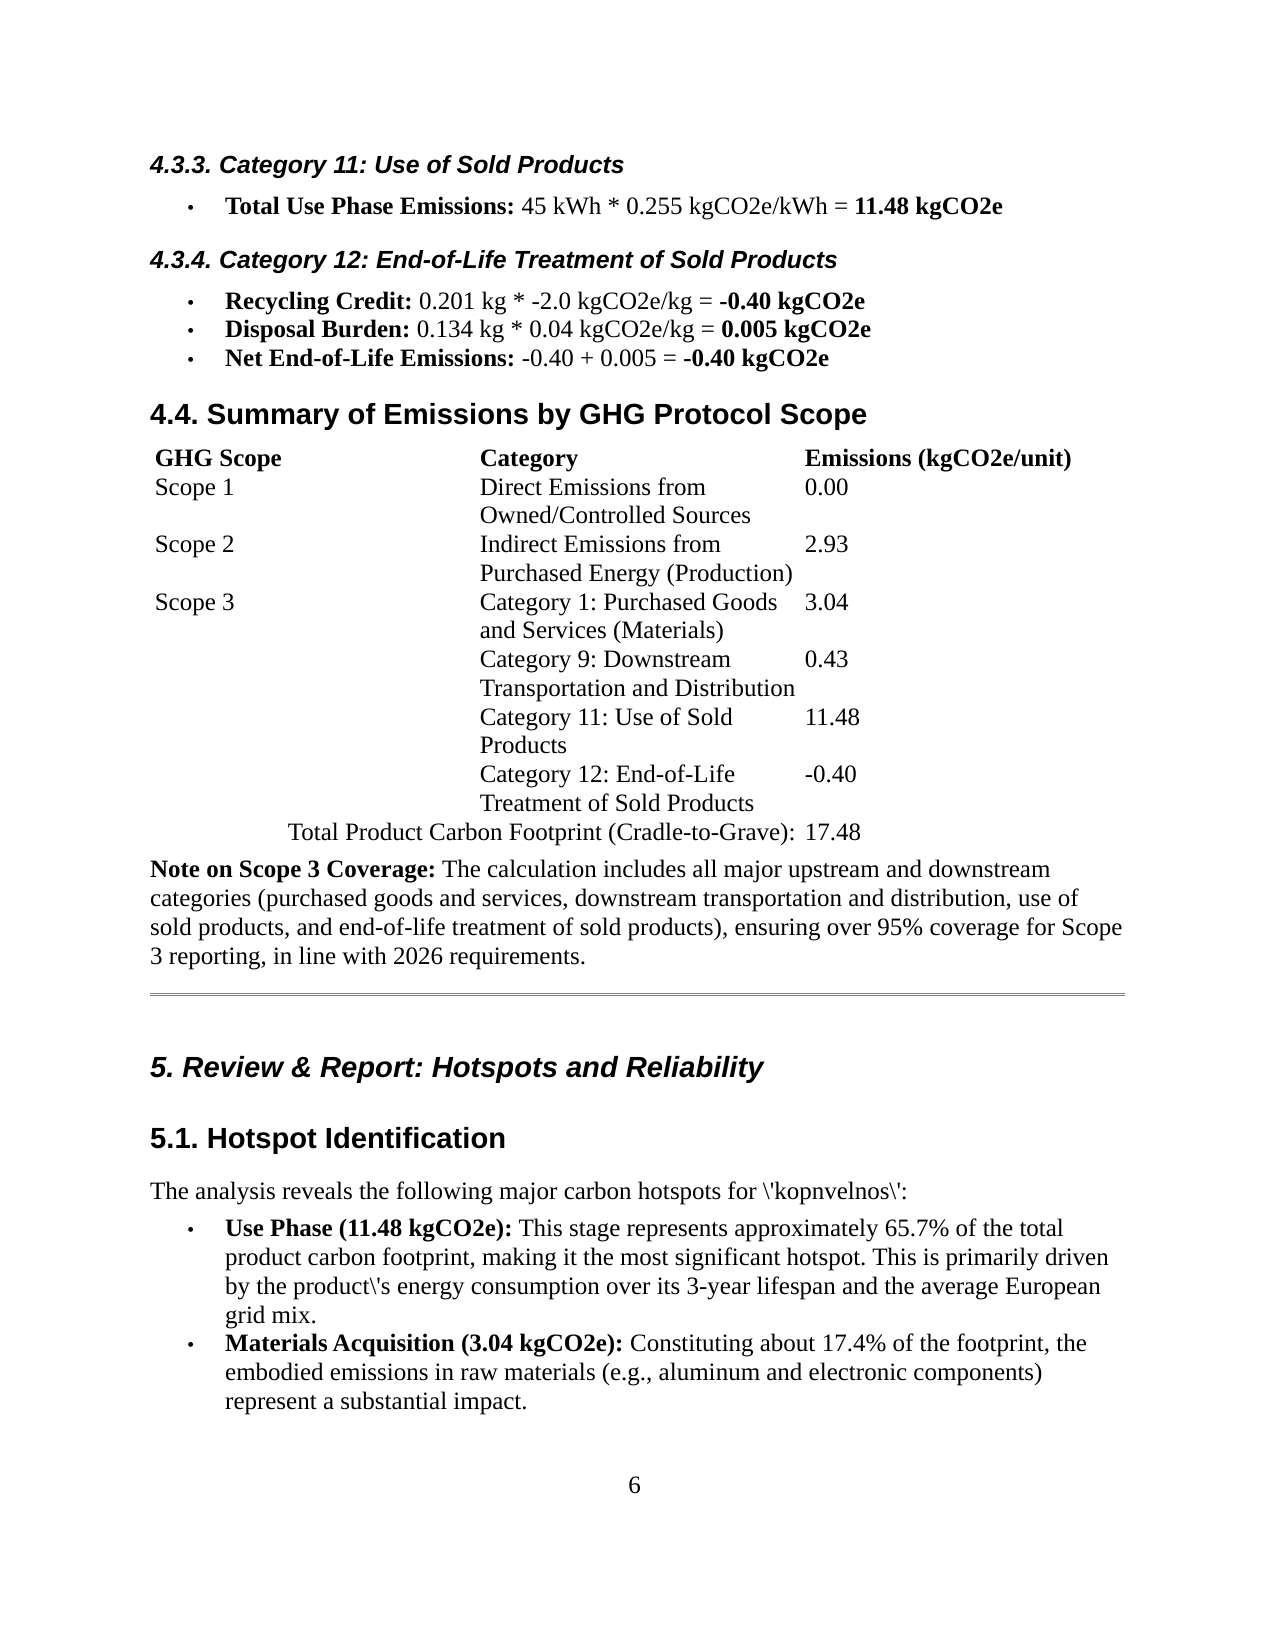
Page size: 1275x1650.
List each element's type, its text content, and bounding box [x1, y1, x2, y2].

table_header GHG Scope [150, 443, 475, 472]
table_cell Indirect Emissions from Purchased Energy (Production) [475, 529, 800, 587]
table_cell Direct Emissions from Owned/Controlled Sources [475, 472, 800, 529]
table_header Category [475, 443, 800, 472]
table_cell 11.48 [800, 702, 1125, 759]
table_cell 17.48 [800, 817, 1125, 846]
table_cell -0.40 [800, 759, 1125, 817]
table_cell 2.93 [800, 529, 1125, 587]
table_cell Category 1: Purchased Goods and Services (Materials) [475, 587, 800, 644]
text The analysis reveals the following major carbon hotspots for \'kopnvelnos\': [150, 1176, 1125, 1204]
table_cell Category 9: Downstream Transportation and Distribution [475, 644, 800, 702]
table_cell Category 12: End-of-Life Treatment of Sold Products [475, 759, 800, 817]
table_cell Scope 2 [150, 529, 475, 587]
list Materials Acquisition (3.04 kgCO2e): Constituting about 17.4% of the footprint, the embodied emissions in raw materials (e.g., aluminum and electronic components) represent a substantial impact. [187, 1328, 1125, 1415]
table_cell 0.00 [800, 472, 1125, 529]
list Disposal Burden: 0.134 kg * 0.04 kgCO2e/kg = 0.005 kgCO2e [187, 314, 1125, 343]
list Total Use Phase Emissions: 45 kWh * 0.255 kgCO2e/kWh = 11.48 kgCO2e [187, 191, 1125, 220]
table_cell 0.43 [800, 644, 1125, 702]
subtitle 4.3.4. Category 12: End-of-Life Treatment of Sold Products [150, 245, 1125, 273]
table_cell Category 11: Use of Sold Products [475, 702, 800, 759]
table_cell 3.04 [800, 587, 1125, 644]
list Use Phase (11.48 kgCO2e): This stage represents approximately 65.7% of the total product carbon footprint, making it the most significant hotspot. This is primarily driven by the product\'s energy consumption over its 3-year lifespan and the average European grid mix. [187, 1213, 1125, 1328]
subtitle 5. Review & Report: Hotspots and Reliability [150, 1050, 1125, 1083]
table_cell Scope 1 [150, 472, 475, 529]
subtitle 5.1. Hotspot Identification [150, 1121, 1125, 1154]
list Recycling Credit: 0.201 kg * -2.0 kgCO2e/kg = -0.40 kgCO2e [187, 286, 1125, 314]
table_cell Scope 3 [150, 587, 475, 817]
table_cell Total Product Carbon Footprint (Cradle-to-Grave): [150, 817, 800, 846]
subtitle 4.3.3. Category 11: Use of Sold Products [150, 150, 1125, 178]
subtitle 4.4. Summary of Emissions by GHG Protocol Scope [150, 397, 1125, 431]
list Net End-of-Life Emissions: -0.40 + 0.005 = -0.40 kgCO2e [187, 343, 1125, 372]
table_header Emissions (kgCO2e/unit) [800, 443, 1125, 472]
text Note on Scope 3 Coverage: The calculation includes all major upstream and downstream categories (purchased goods and services, downstream transportation and distribution, use of sold products, and end-of-life treatment of sold products), ensuring over 95% coverage for Scope 3 reporting, in line with 2026 requirements. [150, 854, 1125, 969]
